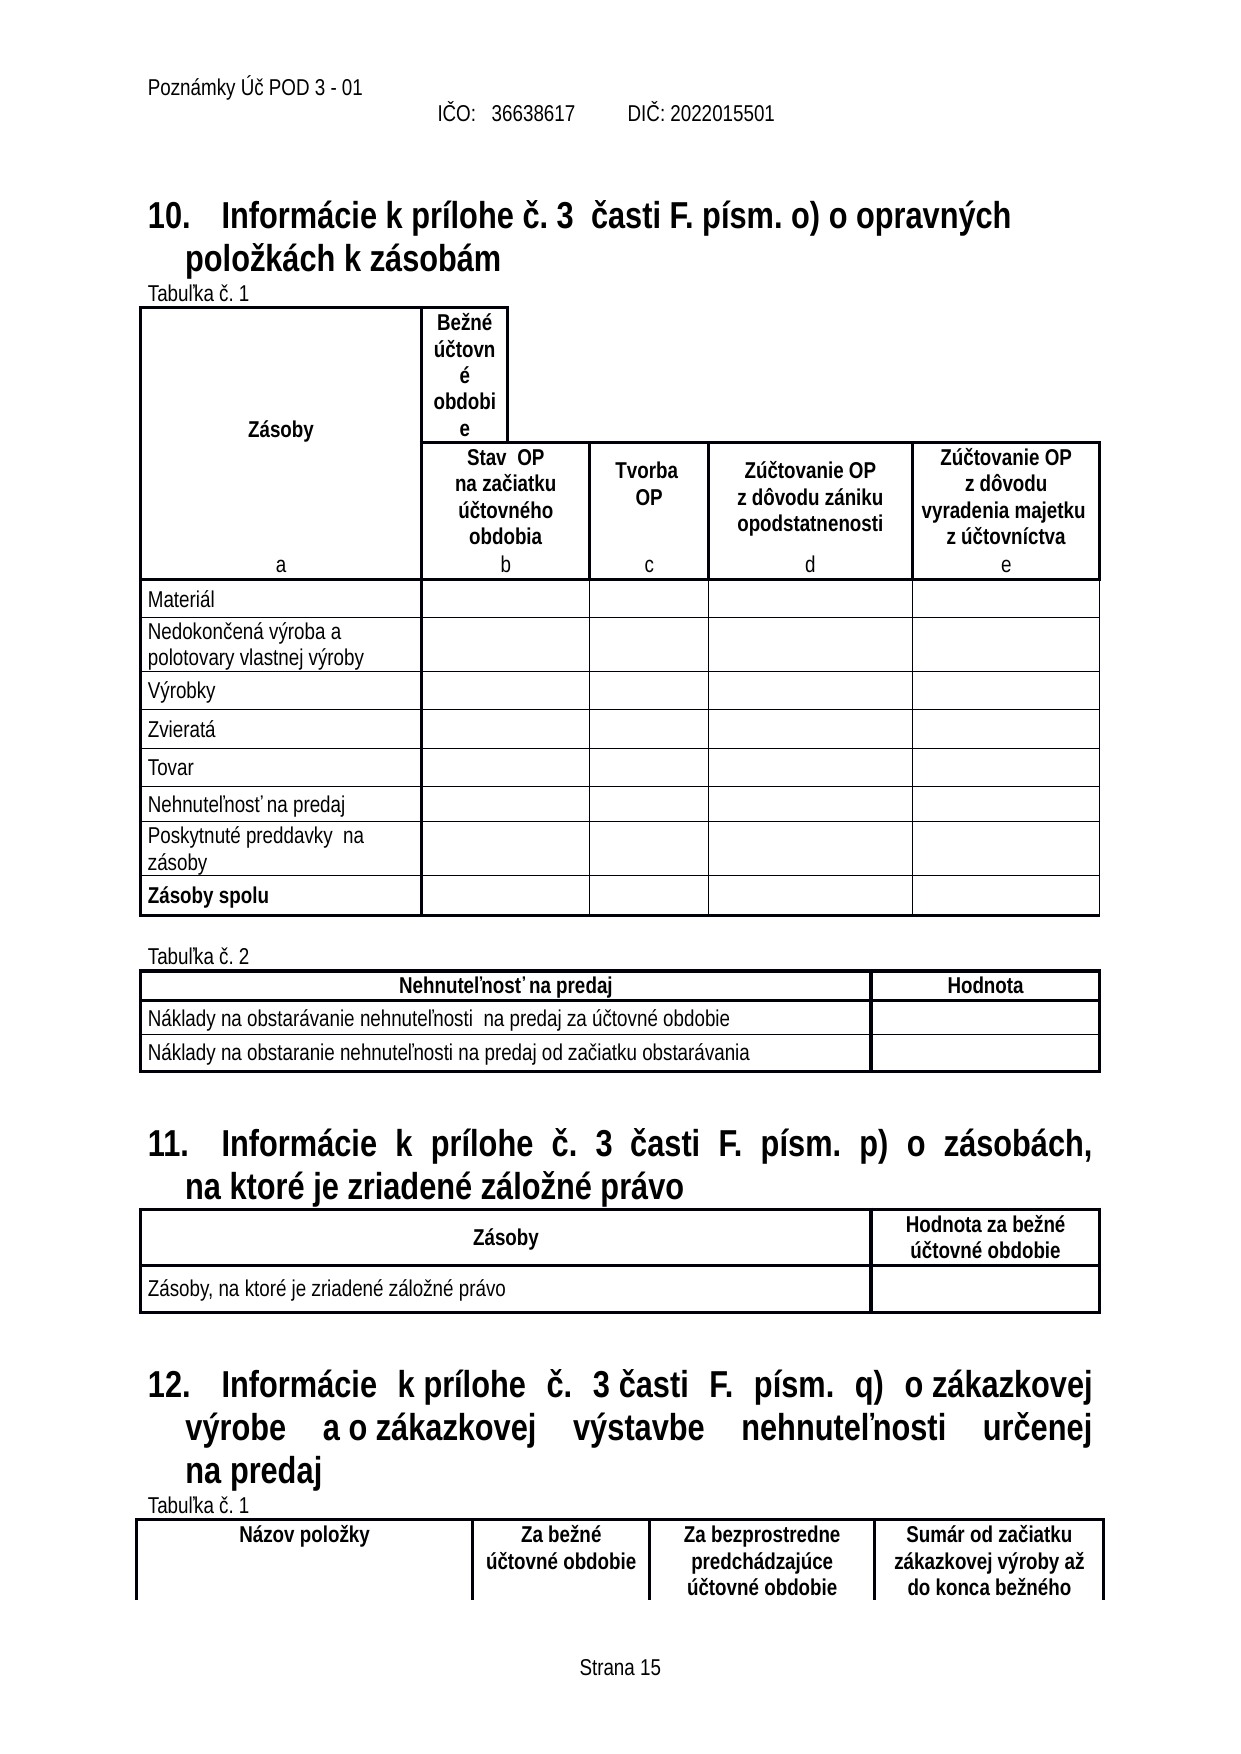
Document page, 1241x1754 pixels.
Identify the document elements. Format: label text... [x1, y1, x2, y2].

title Informácie k prílohe č. 3 časti F. písm. o) o opravných položkách k zásobám [148, 194, 1092, 280]
table_header Hodnota [873, 973, 1098, 999]
table_cell [423, 787, 589, 821]
title Informácie k prílohe č. 3 časti F. písm. p) o zásobách, na ktoré je zriadené záložné právo [148, 1122, 1092, 1208]
table_header Zásoby [142, 309, 420, 549]
table_cell Zvieratá [142, 710, 420, 747]
table_cell [709, 581, 912, 617]
table_cell [873, 1002, 1098, 1034]
table_header Hodnota za bežné účtovné obdobie [873, 1211, 1098, 1263]
table_header Nehnuteľnosť na predaj [142, 973, 869, 999]
table_cell c [591, 550, 707, 578]
table_cell d [710, 550, 911, 578]
table_cell [913, 822, 1099, 875]
table_header Zásoby [142, 1211, 869, 1263]
table_header Za bežné účtovné obdobie [474, 1521, 648, 1600]
table_cell [590, 581, 708, 617]
table_header Sumár od začiatku zákazkovej výroby až do konca bežného [876, 1521, 1102, 1600]
table_cell a [142, 550, 420, 578]
table_cell [709, 822, 912, 875]
table_cell [590, 618, 708, 671]
table_cell [423, 822, 589, 875]
table_cell [913, 581, 1099, 617]
table_cell Náklady na obstarávanie nehnuteľnosti na predaj za účtovné obdobie [142, 1002, 869, 1034]
table_cell [913, 749, 1099, 786]
table_cell Výrobky [142, 672, 420, 709]
table_cell [423, 672, 589, 709]
table_cell Tovar [142, 749, 420, 786]
text Tabuľka č. 1 [148, 280, 1092, 306]
table_cell [913, 672, 1099, 709]
table_cell [590, 787, 708, 821]
table_cell [423, 710, 589, 747]
table_cell [913, 787, 1099, 821]
table_cell [913, 710, 1099, 747]
table_cell [709, 787, 912, 821]
table_cell Zásoby, na ktoré je zriadené záložné právo [142, 1267, 869, 1311]
table_cell [873, 1035, 1098, 1069]
table_cell [590, 749, 708, 786]
table_cell Stav OP na začiatku účtovného obdobia [423, 444, 588, 549]
table_cell Nehnuteľnosť na predaj [142, 787, 420, 821]
table_cell [709, 876, 912, 913]
table_header Bežné účtovné obdobie [423, 309, 506, 441]
table_cell [423, 749, 589, 786]
table_header Za bezprostredne predchádzajúce účtovné obdobie [651, 1521, 873, 1600]
table_cell Tvorba OP [591, 444, 707, 549]
table_cell Zúčtovanie OP z dôvodu vyradenia majetku z účtovníctva [914, 444, 1098, 549]
table_cell b [423, 550, 588, 578]
table_cell [709, 710, 912, 747]
table_cell Zásoby spolu [142, 876, 420, 913]
text Tabuľka č. 1 [148, 1492, 1092, 1518]
table_cell e [914, 550, 1098, 578]
table_cell [709, 672, 912, 709]
table_header Názov položky [138, 1521, 471, 1600]
table_cell [709, 749, 912, 786]
table_cell [913, 618, 1099, 671]
text Tabuľka č. 2 [148, 943, 1092, 969]
table_cell [590, 672, 708, 709]
table_cell [590, 822, 708, 875]
table_cell [423, 581, 589, 617]
table_cell [913, 876, 1099, 913]
table_cell Materiál [142, 581, 420, 617]
title Informácie k prílohe č. 3 časti F. písm. q) o zákazkovej výrobe a o zákazkovej výstavbe nehnuteľnosti určenej na predaj [148, 1363, 1092, 1492]
table_cell Náklady na obstaranie nehnuteľnosti na predaj od začiatku obstarávania [142, 1035, 869, 1069]
table_cell [873, 1267, 1098, 1311]
table_cell [709, 618, 912, 671]
table_cell [590, 876, 708, 913]
table_cell [423, 618, 589, 671]
table_cell Zúčtovanie OP z dôvodu zániku opodstatnenosti [710, 444, 911, 549]
table_cell Poskytnuté preddavky na zásoby [142, 822, 420, 875]
table_cell [423, 876, 589, 913]
table_cell Nedokončená výroba a polotovary vlastnej výroby [142, 618, 420, 671]
table_cell [590, 710, 708, 747]
